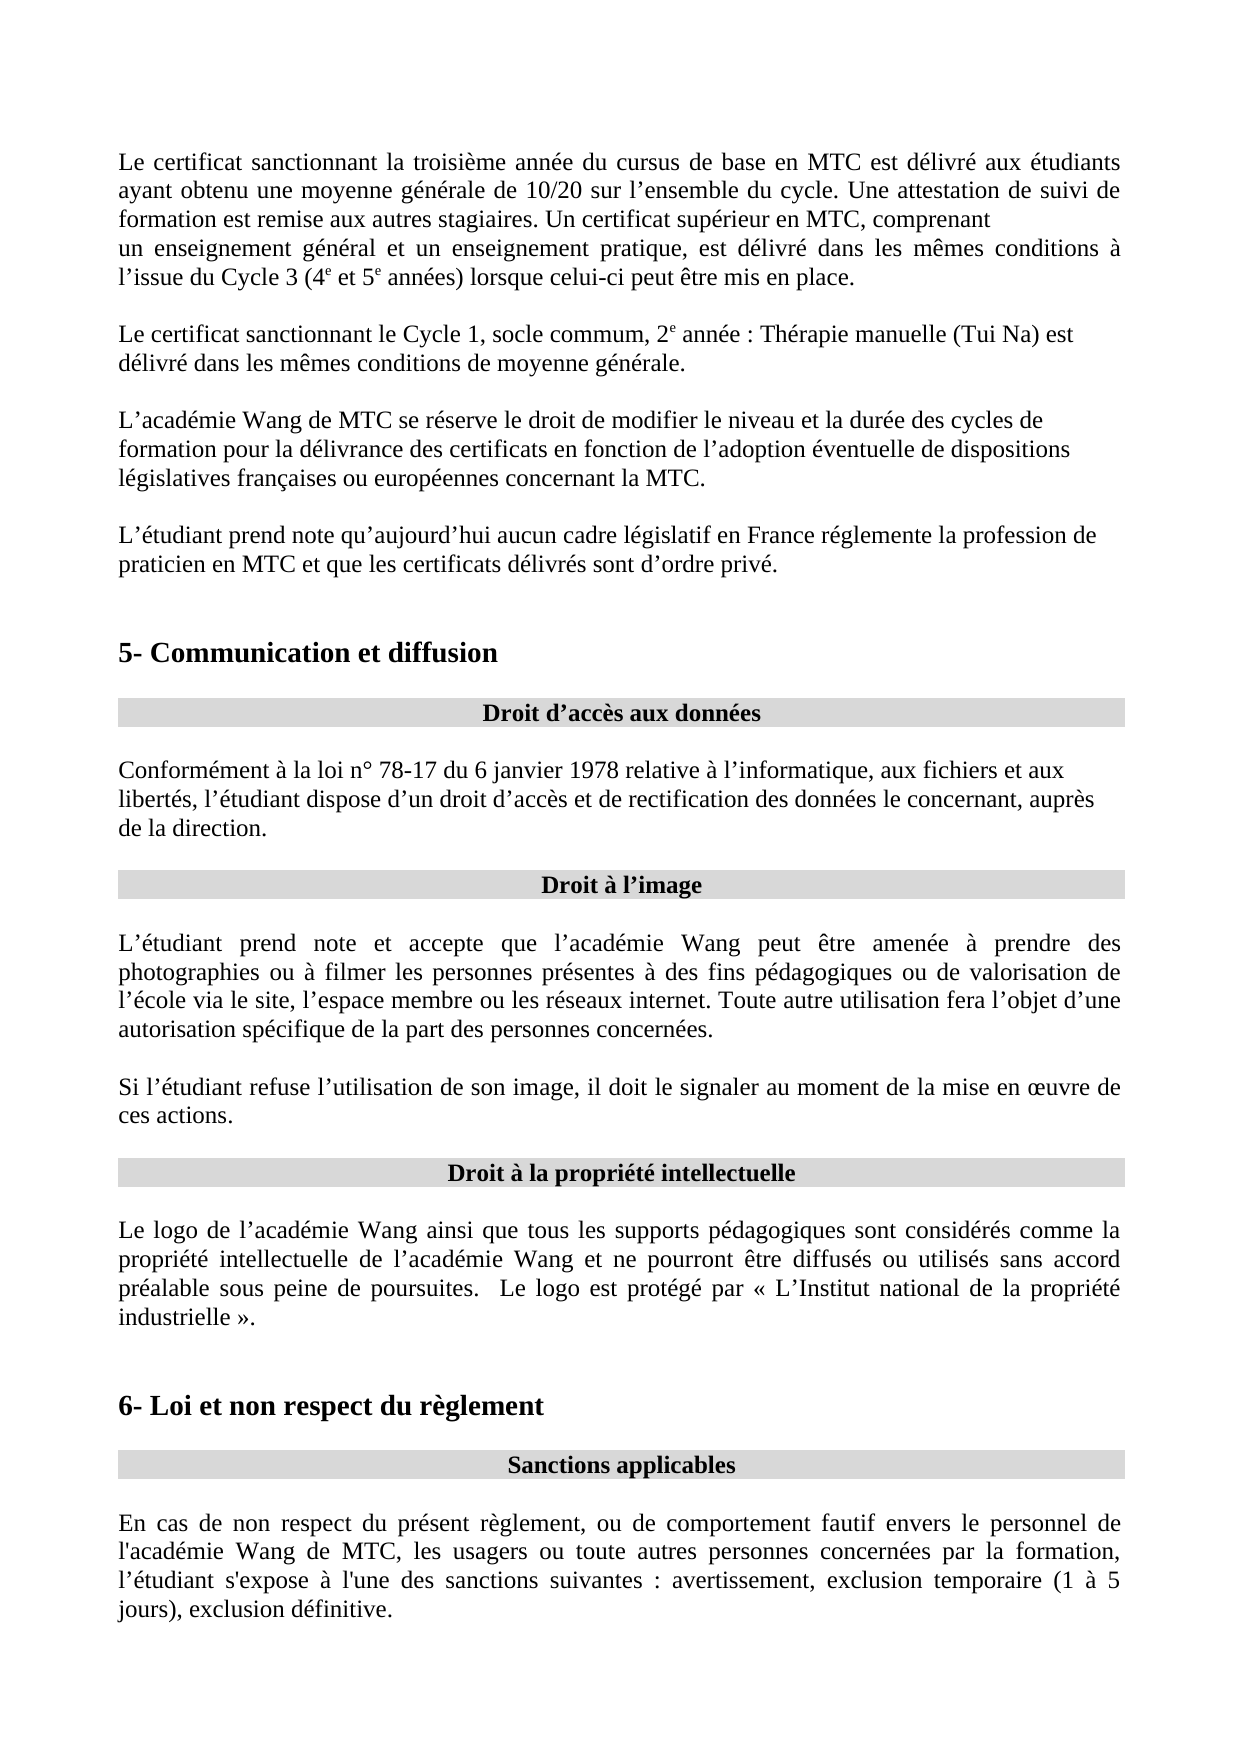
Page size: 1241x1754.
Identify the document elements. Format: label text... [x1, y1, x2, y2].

text Sanctions applicables [118, 1450, 1125, 1479]
text Le certificat sanctionnant le Cycle 1, socle commum, 2e année : Thérapie manuelle (Tui Na) est délivré dans les mêmes conditions de moyenne générale. [118, 319, 1122, 377]
text L’étudiant prend note qu’aujourd’hui aucun cadre législatif en France réglemente la profession de praticien en MTC et que les certificats délivrés sont d’ordre privé. [118, 521, 1122, 578]
text 5- Communication et diffusion [118, 636, 1122, 669]
text En cas de non respect du présent règlement, ou de comportement fautif envers le personnel de l'académie Wang de MTC, les usagers ou toute autres personnes concernées par la formation, l’étudiant s'expose à l'une des sanctions suivantes : avertissement, exclusion temporaire (1 à 5 jours), exclusion définitive. [118, 1508, 1122, 1623]
text Si l’étudiant refuse l’utilisation de son image, il doit le signaler au moment de la mise en œuvre de ces actions. [118, 1072, 1122, 1129]
text L’étudiant prend note et accepte que l’académie Wang peut être amenée à prendre des photographies ou à filmer les personnes présentes à des fins pédagogiques ou de valorisation de l’école via le site, l’espace membre ou les réseaux internet. Toute autre utilisation fera l’objet d’une autorisation spécifique de la part des personnes concernées. [118, 928, 1122, 1043]
text L’académie Wang de MTC se réserve le droit de modifier le niveau et la durée des cycles de formation pour la délivrance des certificats en fonction de l’adoption éventuelle de dispositions législatives françaises ou européennes concernant la MTC. [118, 406, 1122, 492]
text Conformément à la loi n° 78-17 du 6 janvier 1978 relative à l’informatique, aux fichiers et aux libertés, l’étudiant dispose d’un droit d’accès et de rectification des données le concernant, auprès de la direction. [118, 755, 1122, 842]
text Droit à l’image [118, 870, 1125, 899]
text un enseignement général et un enseignement pratique, est délivré dans les mêmes conditions à l’issue du Cycle 3 (4e et 5e années) lorsque celui-ci peut être mis en place. [118, 233, 1122, 291]
text Le certificat sanctionnant la troisième année du cursus de base en MTC est délivré aux étudiants ayant obtenu une moyenne générale de 10/20 sur l’ensemble du cycle. Une attestation de suivi de formation est remise aux autres stagiaires. Un certificat supérieur en MTC, comprenant [118, 147, 1122, 233]
text 6- Loi et non respect du règlement [118, 1388, 1122, 1421]
text Le logo de l’académie Wang ainsi que tous les supports pédagogiques sont considérés comme la propriété intellectuelle de l’académie Wang et ne pourront être diffusés ou utilisés sans accord préalable sous peine de poursuites. Le logo est protégé par « L’Institut national de la propriété industrielle ». [118, 1215, 1122, 1330]
text Droit à la propriété intellectuelle [118, 1158, 1125, 1187]
text Droit d’accès aux données [118, 698, 1125, 727]
